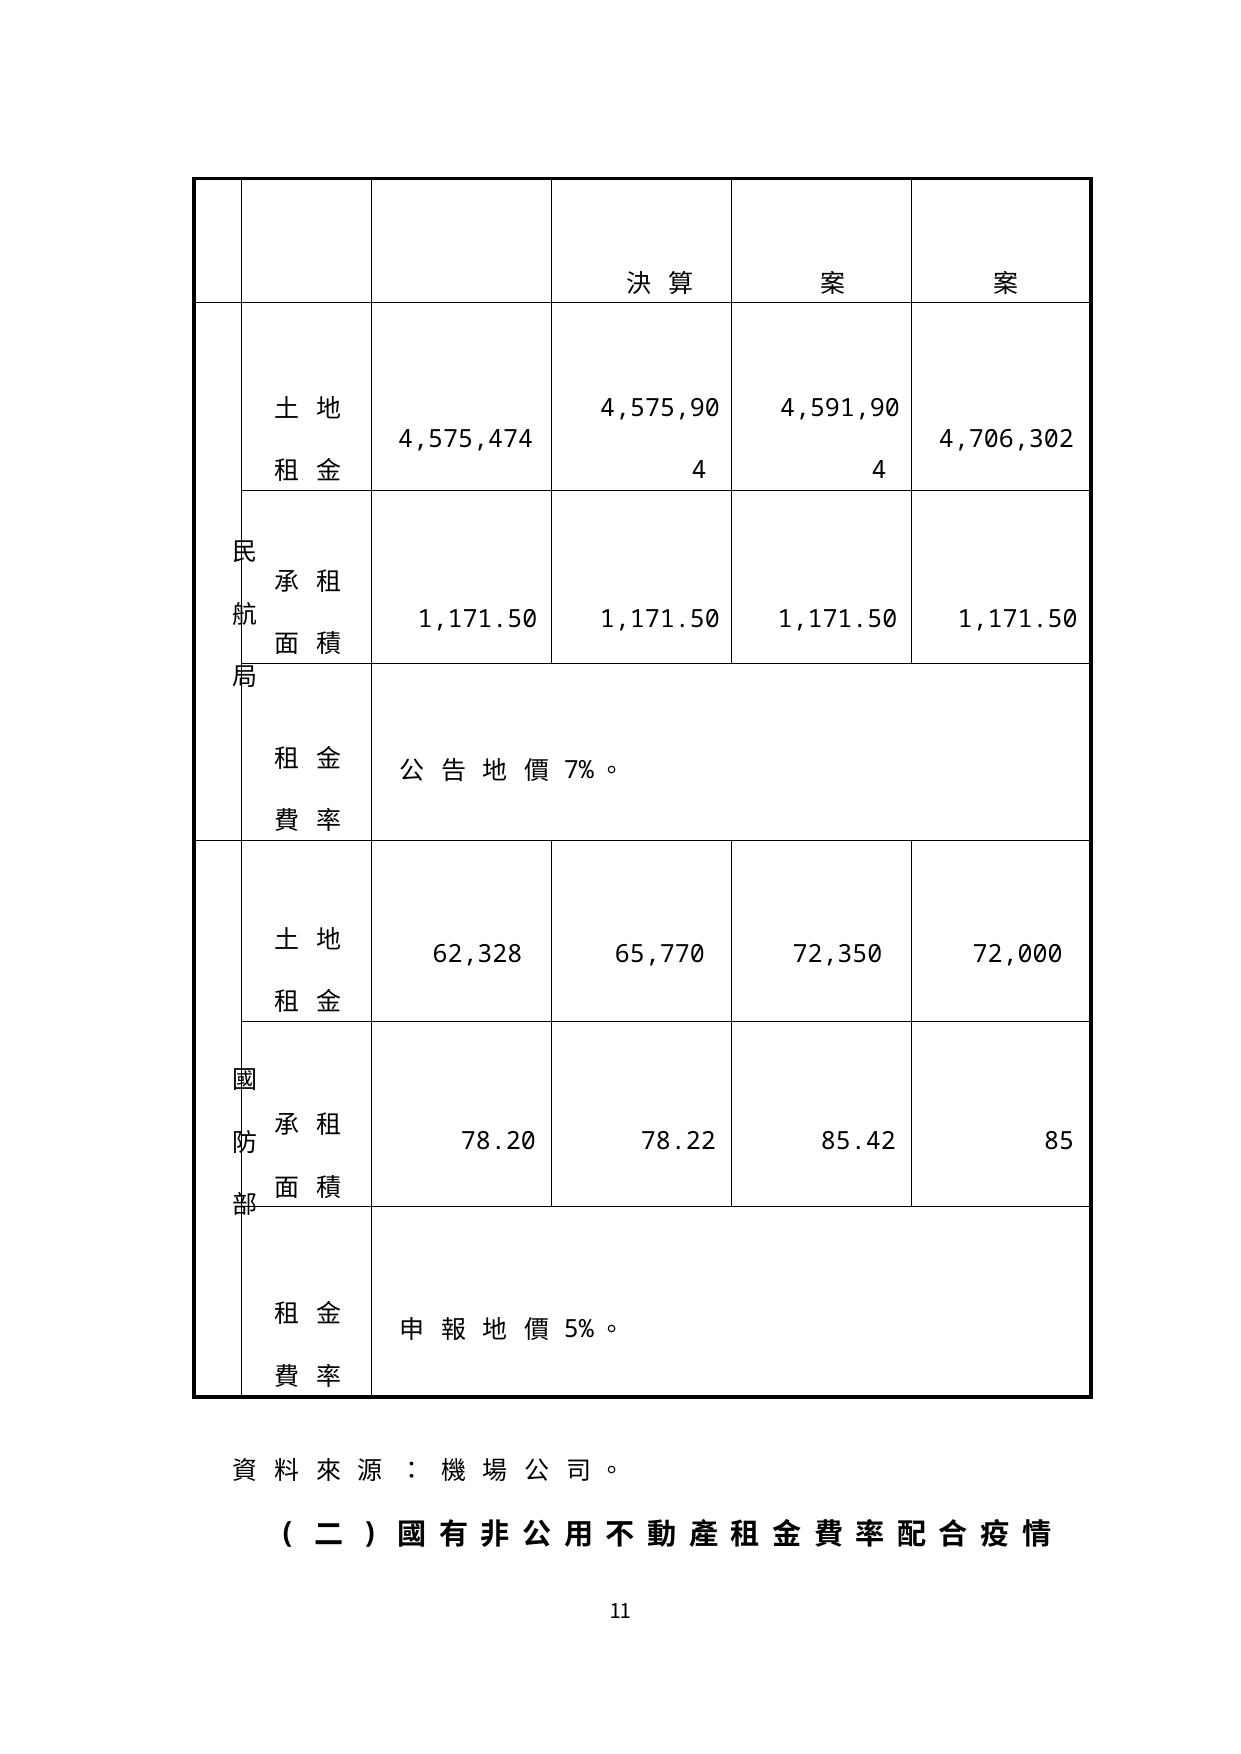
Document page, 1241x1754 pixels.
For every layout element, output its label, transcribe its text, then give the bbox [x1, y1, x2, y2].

table_cell 1,171.50 [372, 491, 551, 662]
table_cell 承租面積 [242, 491, 371, 662]
table_cell 72,350 [732, 841, 911, 1021]
table_cell 1,171.50 [912, 491, 1089, 662]
table_header 項目 [242, 180, 371, 302]
table_cell 85.42 [732, 1022, 911, 1206]
table_cell 國防部 [196, 841, 241, 1395]
table_header 決算 [552, 180, 731, 302]
table_cell 78.20 [372, 1022, 551, 1206]
table_header [372, 180, 551, 302]
table_header 案 [912, 180, 1089, 302]
table_cell 民航局 [196, 303, 241, 839]
text (二)國有非公用不動產租金費率配合疫情 [242, 1490, 1058, 1552]
table_header 機關 [196, 180, 241, 302]
table_cell 62,328 [372, 841, 551, 1021]
text 資料來源：機場公司。 [197, 1427, 1058, 1490]
table_cell 4,575,474 [372, 303, 551, 490]
table_cell 土地租金 [242, 841, 371, 1021]
table_cell 租金費率 [242, 664, 371, 839]
table_cell 租金費率 [242, 1207, 371, 1395]
table_cell 4,575,904 [552, 303, 731, 490]
table_cell 1,171.50 [552, 491, 731, 662]
table_cell 申報地價5%。 [372, 1207, 1089, 1395]
table_cell 土地租金 [242, 303, 371, 490]
table_cell 4,591,904 [732, 303, 911, 490]
table_cell 85 [912, 1022, 1089, 1206]
table_cell 國防部 [236, 1070, 241, 1087]
table_header 案 [732, 180, 911, 302]
table_cell 65,770 [552, 841, 731, 1021]
table_cell 1,171.50 [732, 491, 911, 662]
table_cell 4,706,302 [912, 303, 1089, 490]
table_cell 承租面積 [242, 1022, 371, 1206]
table_cell 72,000 [912, 841, 1089, 1021]
table_cell 78.22 [552, 1022, 731, 1206]
table_cell 公告地價7%。 [372, 664, 1089, 839]
